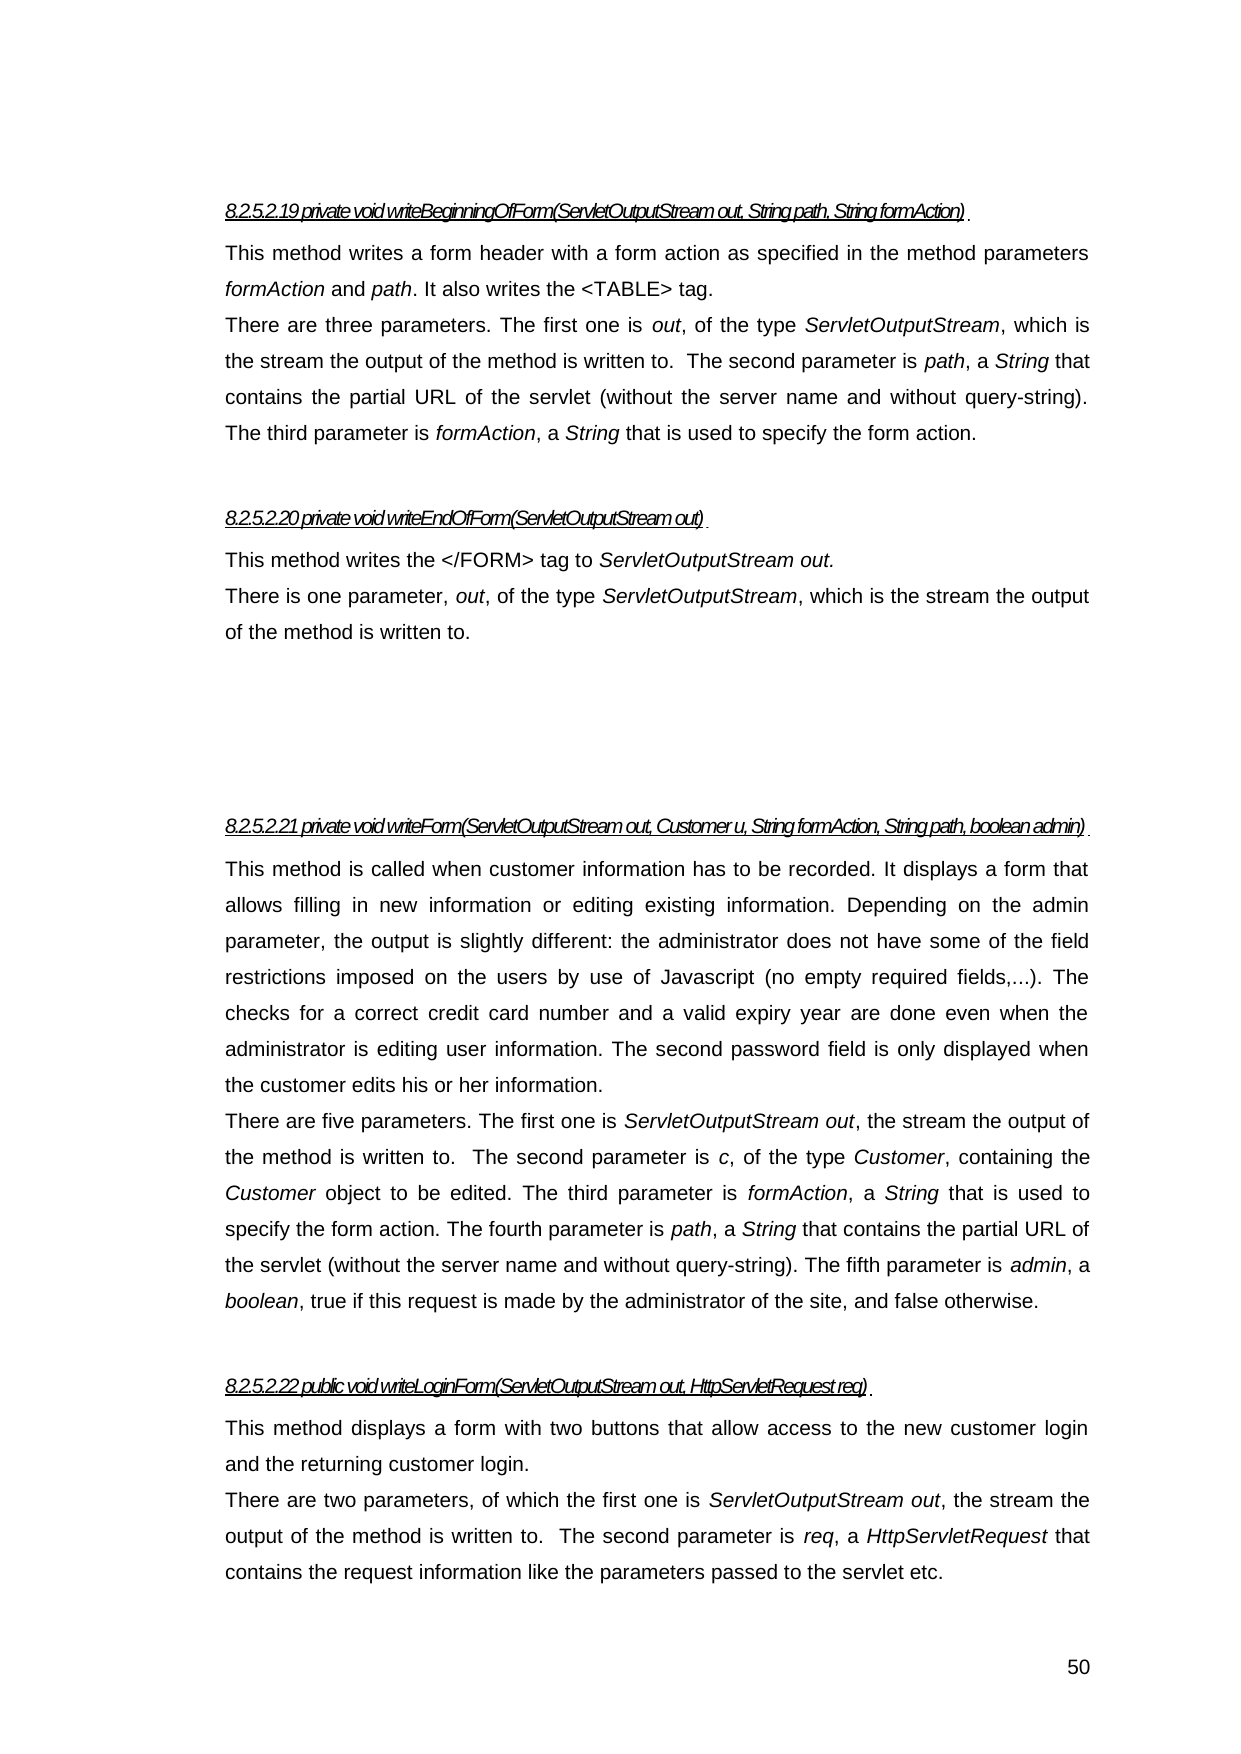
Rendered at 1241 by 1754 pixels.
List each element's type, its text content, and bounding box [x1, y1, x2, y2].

text There is one parameter, out, of the type ServletOutputStream, which is the stream the output of the method is written to. [225, 584, 1090, 644]
subtitle 8.2.5.2.19 private void writeBeginningOfForm(ServletOutputStream out, String path, String formAction) [225, 198, 1090, 223]
text This method writes the </FORM> tag to ServletOutputStream out. [225, 548, 1090, 572]
text This method displays a form with two buttons that allow access to the new customer login and the returning customer login. [225, 1416, 1090, 1476]
text There are three parameters. The first one is out, of the type ServletOutputStream, which is the stream the output of the method is written to. The second parameter is path, a String that contains the partial URL of the servlet (without the server name and without query-string). The third parameter is formAction, a String that is used to specify the form action. [225, 313, 1090, 445]
text There are five parameters. The first one is ServletOutputStream out, the stream the output of the method is written to. The second parameter is c, of the type Customer, containing the Customer object to be edited. The third parameter is formAction, a String that is used to specify the form action. The fourth parameter is path, a String that contains the partial URL of the servlet (without the server name and without query-string). The fifth parameter is admin, a boolean, true if this request is made by the administrator of the site, and false otherwise. [225, 1109, 1090, 1313]
text There are two parameters, of which the first one is ServletOutputStream out, the stream the output of the method is written to. The second parameter is req, a HttpServletRequest that contains the request information like the parameters passed to the servlet etc. [225, 1488, 1090, 1584]
subtitle 8.2.5.2.21 private void writeForm(ServletOutputStream out, Customer u, String formAction, String path, boolean admin) [225, 814, 1090, 838]
subtitle 8.2.5.2.22 public void writeLoginForm(ServletOutputStream out, HttpServletRequest req) [225, 1373, 1090, 1398]
subtitle 8.2.5.2.20 private void writeEndOfForm(ServletOutputStream out) [225, 506, 1090, 530]
text This method is called when customer information has to be recorded. It displays a form that allows filling in new information or editing existing information. Depending on the admin parameter, the output is slightly different: the administrator does not have some of the field restrictions imposed on the users by use of Javascript (no empty required fields,...). The checks for a correct credit card number and a valid expiry year are done even when the administrator is editing user information. The second password field is only displayed when the customer edits his or her information. [225, 856, 1090, 1097]
text This method writes a form header with a form action as specified in the method parameters formAction and path. It also writes the <TABLE> tag. [225, 241, 1090, 301]
